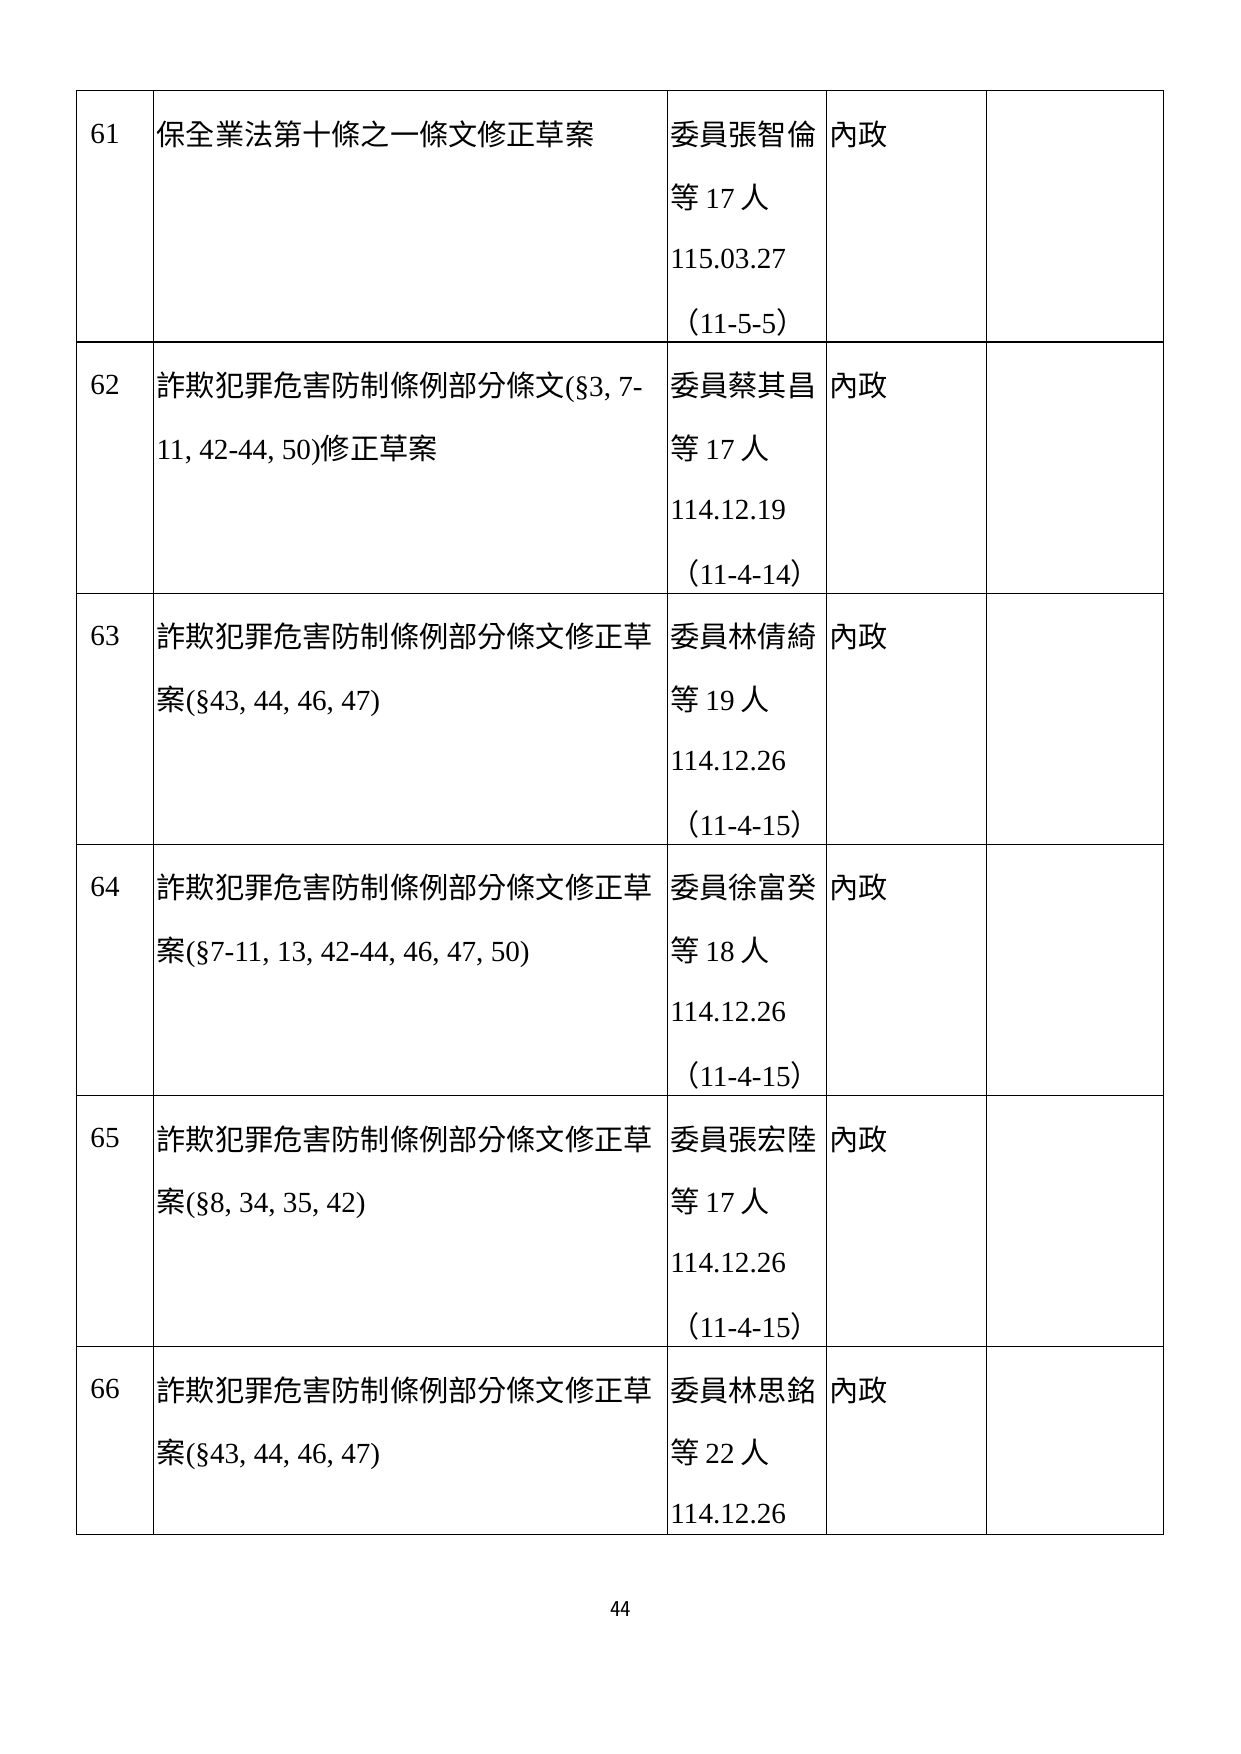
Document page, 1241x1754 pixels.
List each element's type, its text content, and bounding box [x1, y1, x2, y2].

table_cell 內政 [827, 91, 986, 341]
table_cell [77, 343, 153, 592]
table_cell 內政 [827, 1347, 986, 1534]
table_cell [987, 91, 1163, 341]
table_cell 詐欺犯罪危害防制條例部分條文修正草案(§43, 44, 46, 47) [154, 594, 667, 843]
table_cell 內政 [827, 1096, 986, 1346]
table_cell [77, 845, 153, 1094]
table_cell 詐欺犯罪危害防制條例部分條文(§3, 7-11, 42-44, 50)修正草案 [154, 343, 667, 592]
table_cell [987, 845, 1163, 1094]
table_cell 詐欺犯罪危害防制條例部分條文修正草案(§8, 34, 35, 42) [154, 1096, 667, 1346]
table_cell 詐欺犯罪危害防制條例部分條文修正草案(§43, 44, 46, 47) [154, 1347, 667, 1534]
table_cell 委員張宏陸等17人 114.12.26 （11-4-15） [668, 1096, 826, 1346]
table_cell [987, 1347, 1163, 1534]
table_cell [77, 1096, 153, 1346]
table_cell 內政 [827, 343, 986, 592]
table_cell 詐欺犯罪危害防制條例部分條文修正草案(§7-11, 13, 42-44, 46, 47, 50) [154, 845, 667, 1094]
table_cell [77, 1347, 153, 1534]
table_cell [77, 91, 153, 341]
table_cell 委員林思銘等22人 114.12.26 [668, 1347, 826, 1534]
table_cell 委員徐富癸等18人 114.12.26 （11-4-15） [668, 845, 826, 1094]
table_cell 保全業法第十條之一條文修正草案 [154, 91, 667, 341]
table_cell [77, 594, 153, 843]
table_cell 委員張智倫等17人 115.03.27 （11-5-5） [668, 91, 826, 341]
table_cell 內政 [827, 845, 986, 1094]
table_cell 委員蔡其昌等17人 114.12.19 （11-4-14） [668, 343, 826, 592]
table_cell [987, 1096, 1163, 1346]
table_cell [987, 343, 1163, 592]
table_cell [987, 594, 1163, 843]
table_cell 委員林倩綺等19人 114.12.26 （11-4-15） [668, 594, 826, 843]
table_cell 內政 [827, 594, 986, 843]
